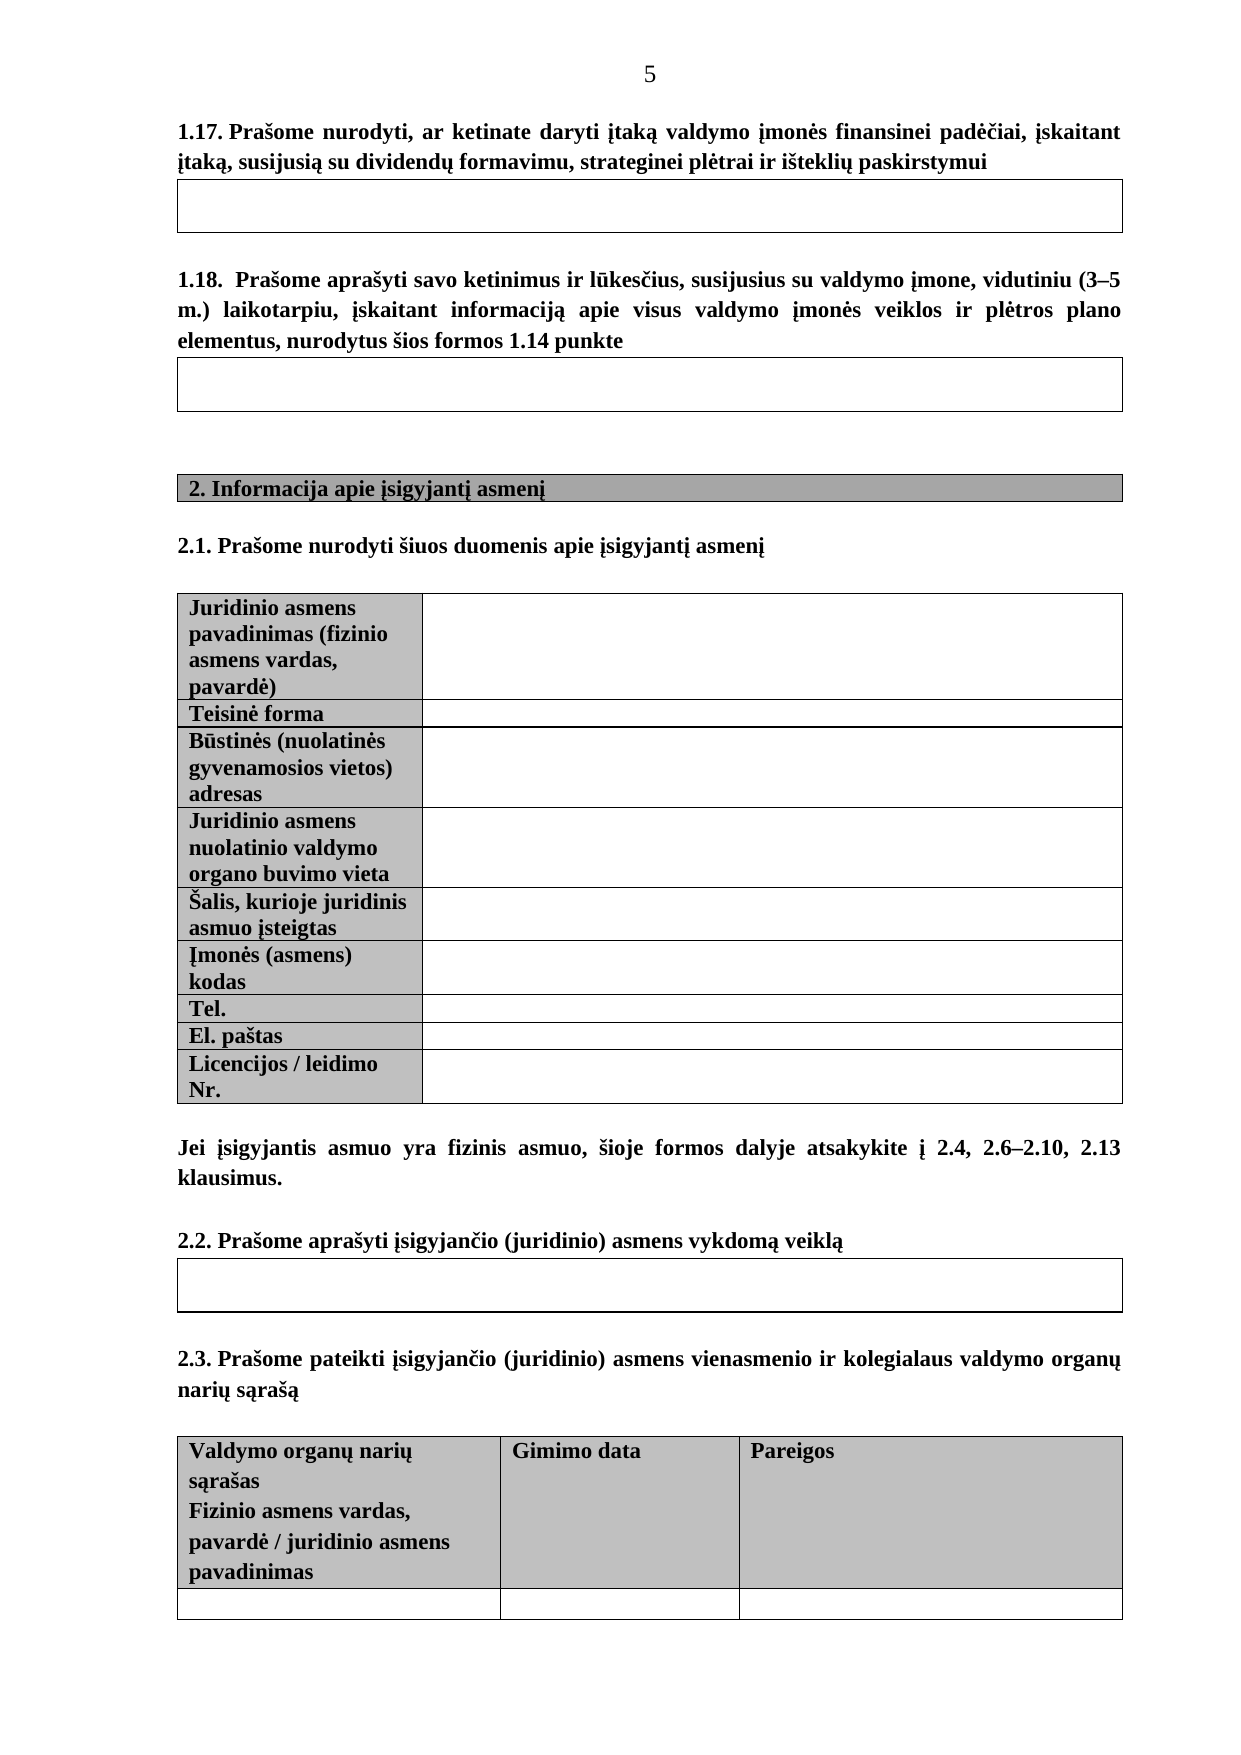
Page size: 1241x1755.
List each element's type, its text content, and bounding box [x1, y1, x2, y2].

table_cell Licencijos / leidimo Nr. [178, 1050, 422, 1103]
text 2.3. Prašome pateikti įsigyjančio (juridinio) asmens vienasmenio ir kolegialaus valdymo organų narių sąrašą [177, 1345, 1122, 1402]
table_cell Teisinė forma [178, 700, 422, 726]
table_cell El. paštas [178, 1023, 422, 1049]
table_header [423, 594, 1122, 699]
table_header Pareigos [740, 1437, 1122, 1588]
table_header Gimimo data [501, 1437, 739, 1588]
text 1.17. Prašome nurodyti, ar ketinate daryti įtaką valdymo įmonės finansinei padėčiai, įskaitant įtaką, susijusią su dividendų formavimu, strateginei plėtrai ir išteklių paskirstymui [177, 118, 1122, 175]
table_cell [423, 995, 1122, 1022]
table_cell Būstinės (nuolatinės gyvenamosios vietos) adresas [178, 728, 422, 807]
text Jei įsigyjantis asmuo yra fizinis asmuo, šioje formos dalyje atsakykite į 2.4, 2.6–2.10, 2.13 klausimus. [177, 1134, 1122, 1191]
table_cell Juridinio asmens nuolatinio valdymo organo buvimo vieta [178, 808, 422, 887]
table_header [178, 358, 1122, 411]
table_cell [501, 1589, 739, 1619]
table_header [178, 1259, 1122, 1311]
table_cell [423, 888, 1122, 940]
text 2.2. Prašome aprašyti įsigyjančio (juridinio) asmens vykdomą veiklą [177, 1227, 1122, 1254]
table_header Valdymo organų narių sąrašas Fizinio asmens vardas, pavardė / juridinio asmens pavadinimas [178, 1437, 500, 1588]
table_cell Šalis, kurioje juridinis asmuo įsteigtas [178, 888, 422, 940]
table_cell [423, 700, 1122, 726]
table_cell [423, 1050, 1122, 1103]
table_header [178, 180, 1122, 232]
text 2.1. Prašome nurodyti šiuos duomenis apie įsigyjantį asmenį [177, 532, 1122, 558]
table_cell [423, 941, 1122, 994]
table_cell Įmonės (asmens) kodas [178, 941, 422, 994]
table_header 2. Informacija apie įsigyjantį asmenį [178, 475, 1122, 501]
table_cell [423, 728, 1122, 807]
table_header Juridinio asmens pavadinimas (fizinio asmens vardas, pavardė) [178, 594, 422, 699]
table_cell [423, 1023, 1122, 1049]
text 1.18. Prašome aprašyti savo ketinimus ir lūkesčius, susijusius su valdymo įmone, vidutiniu (3–5 m.) laikotarpiu, įskaitant informaciją apie visus valdymo įmonės veiklos ir plėtros plano elementus, nurodytus šios formos 1.14 punkte [177, 266, 1122, 353]
table_cell [740, 1589, 1122, 1619]
table_cell [178, 1589, 500, 1619]
table_cell Tel. [178, 995, 422, 1022]
table_cell [423, 808, 1122, 887]
